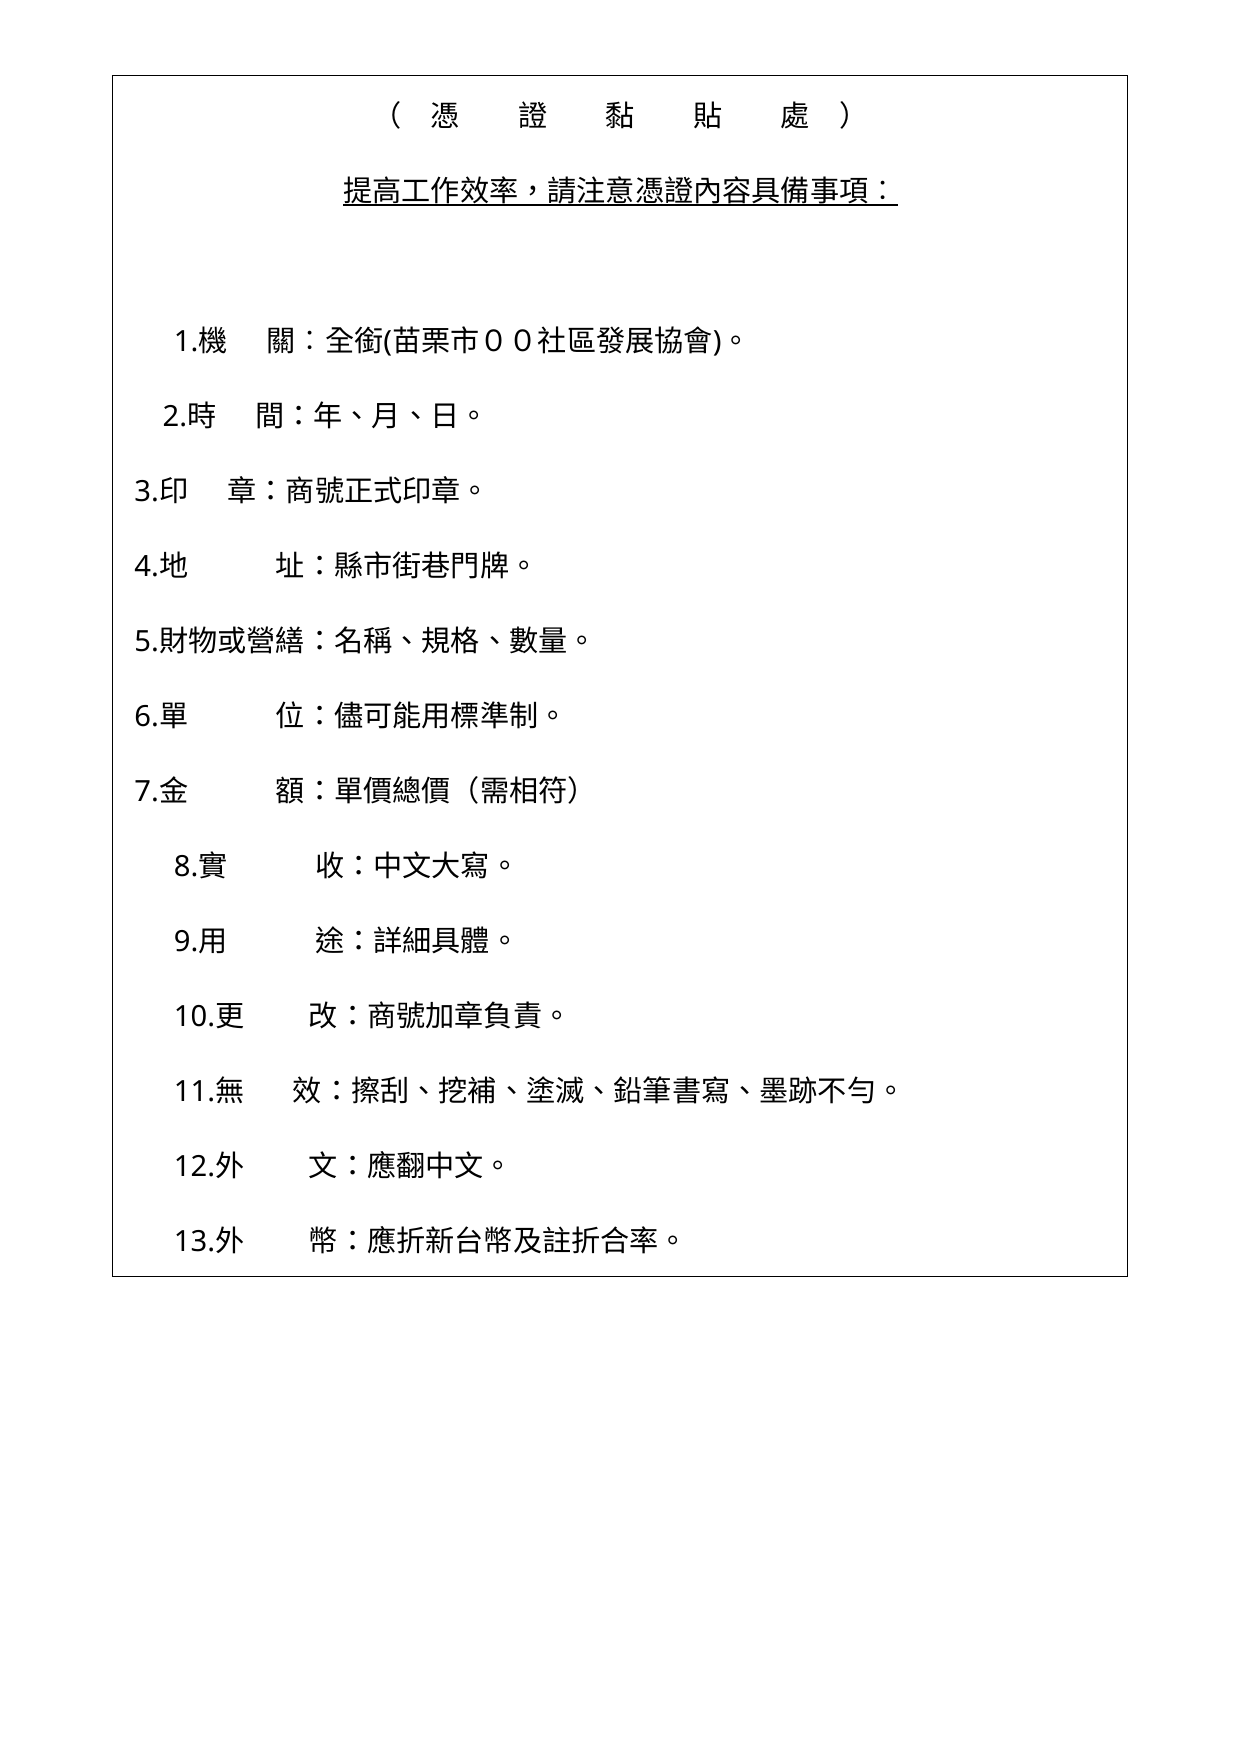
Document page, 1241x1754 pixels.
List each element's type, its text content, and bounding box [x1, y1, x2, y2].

table_cell （ 憑 證 黏 貼 處 ） 提高工作效率，請注意憑證內容具備事項︰ 1.機 關︰全銜(苗栗市００社區發展協會)。 2.時 間：年、月、日。 3.印 章：商號正式印章。 4.地 址：縣市街巷門牌。 5.財物或營繕：名稱、規格、數量。 6.單 位：儘可能用標準制。 7.金 額：單價總價（需相符） 8.實 收：中文大寫。 9.用 途：詳細具體。 10.更 改：商號加章負責。 11.無 效：擦刮、挖補、塗滅、鉛筆書寫、墨跡不勻。 12.外 文：應翻中文。 13.外 幣：應折新台幣及註折合率。 [113, 76, 1127, 1276]
